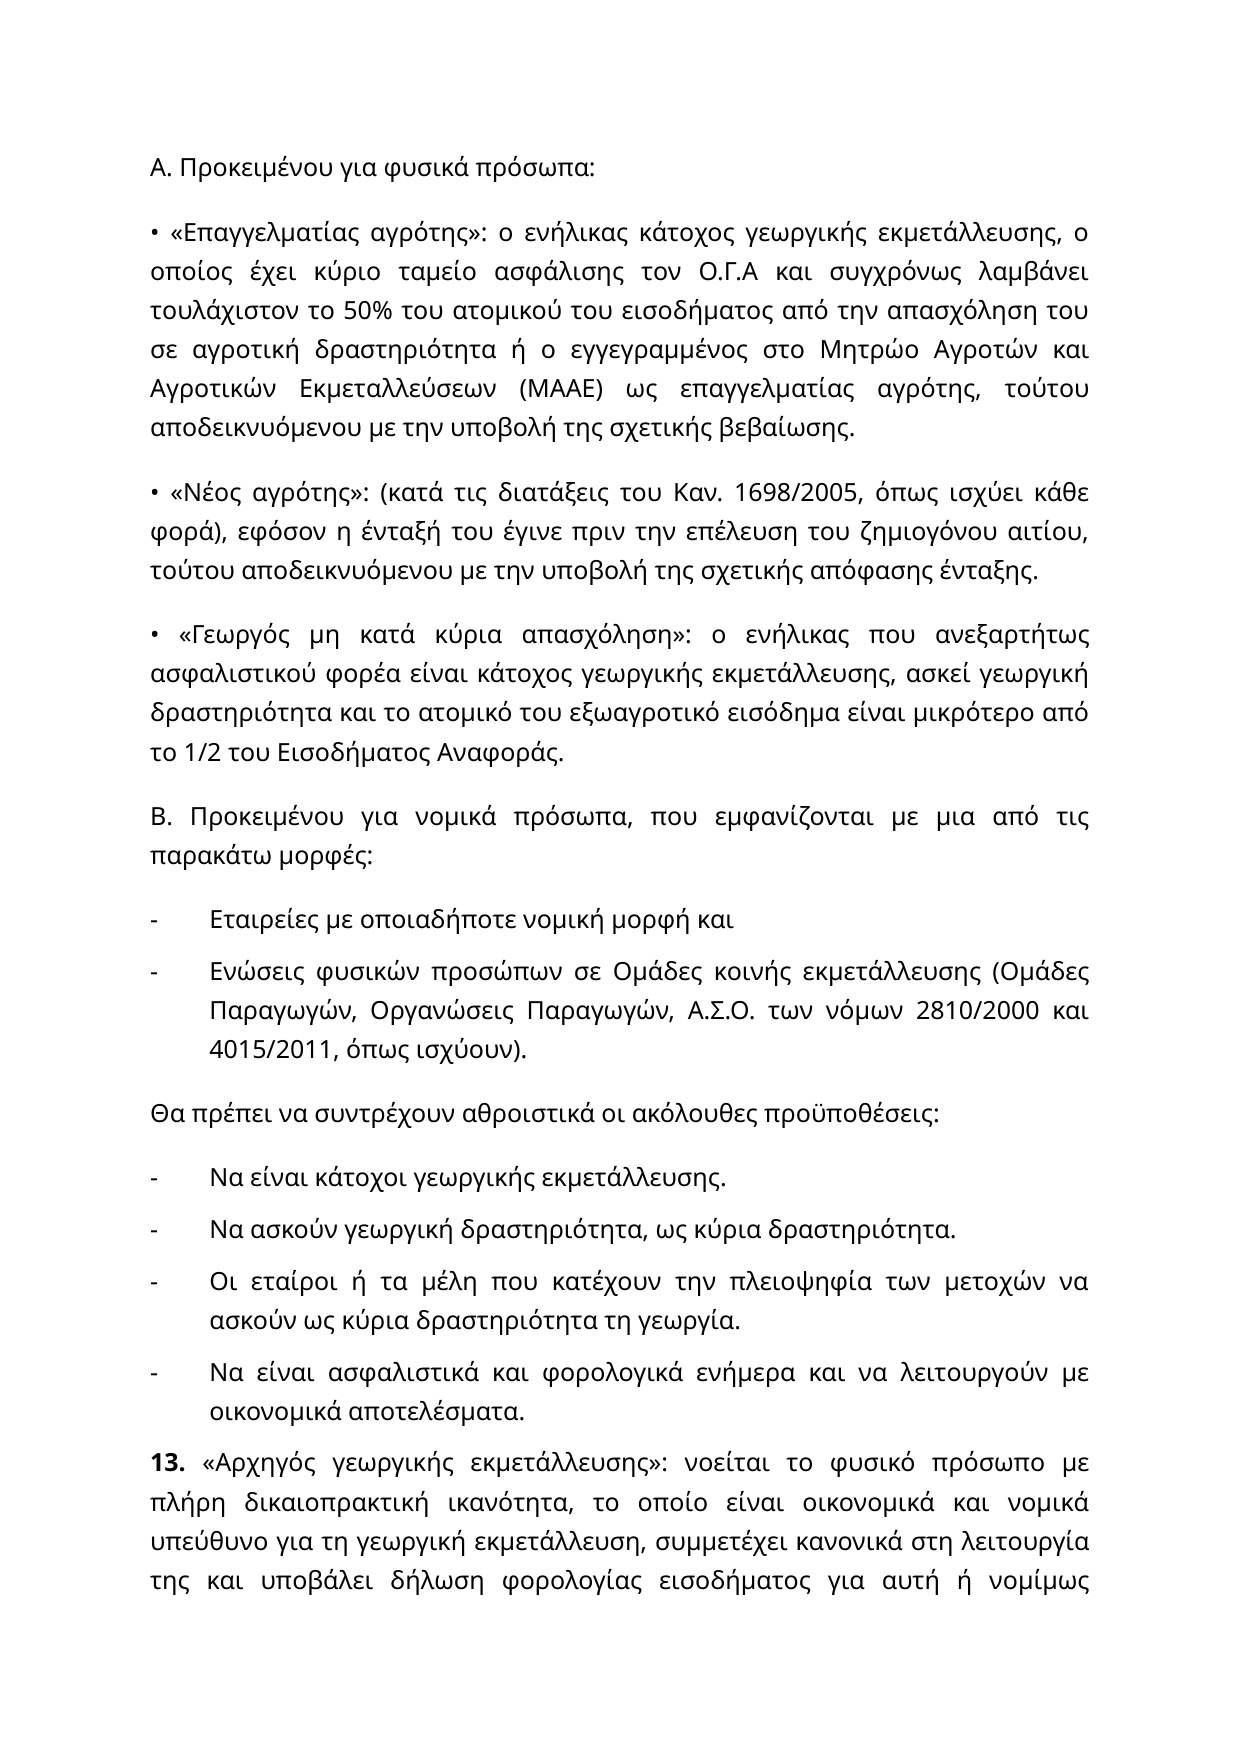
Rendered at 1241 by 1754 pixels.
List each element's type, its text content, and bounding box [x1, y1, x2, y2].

list - Εταιρείες με οποιαδήποτε νομική μορφή και [150, 902, 1090, 936]
list - Να ασκούν γεωργική δραστηριότητα, ως κύρια δραστηριότητα. [150, 1212, 1090, 1246]
text • «Επαγγελματίας αγρότης»: ο ενήλικας κάτοχος γεωργικής εκμετάλλευσης, ο οποίος έχει κύριο ταμείο ασφάλισης τον Ο.Γ.Α και συγχρόνως λαμβάνει τουλάχιστον το 50% του ατομικού του εισοδήματος από την απασχόληση του σε αγροτική δραστηριότητα ή ο εγγεγραμμένος στο Μητρώο Αγροτών και Αγροτικών Εκμεταλλεύσεων (ΜΑΑΕ) ως επαγγελματίας αγρότης, τούτου αποδεικνυόμενου με την υποβολή της σχετικής βεβαίωσης. [150, 214, 1090, 444]
text 13. «Αρχηγός γεωργικής εκμετάλλευσης»: νοείται το φυσικό πρόσωπο με πλήρη δικαιοπρακτική ικανότητα, το οποίο είναι οικονομικά και νομικά υπεύθυνο για τη γεωργική εκμετάλλευση, συμμετέχει κανονικά στη λειτουργία της και υποβάλει δήλωση φορολογίας εισοδήματος για αυτή ή νομίμως [150, 1445, 1090, 1597]
text Θα πρέπει να συντρέχουν αθροιστικά οι ακόλουθες προϋποθέσεις: [150, 1096, 1090, 1130]
text • «Νέος αγρότης»: (κατά τις διατάξεις του Καν. 1698/2005, όπως ισχύει κάθε φορά), εφόσον η ένταξή του έγινε πριν την επέλευση του ζημιογόνου αιτίου, τούτου αποδεικνυόμενου με την υποβολή της σχετικής απόφασης ένταξης. [150, 474, 1090, 587]
text Β. Προκειμένου για νομικά πρόσωπα, που εμφανίζονται με μια από τις παρακάτω μορφές: [150, 798, 1090, 872]
text • «Γεωργός μη κατά κύρια απασχόληση»: ο ενήλικας που ανεξαρτήτως ασφαλιστικού φορέα είναι κάτοχος γεωργικής εκμετάλλευσης, ασκεί γεωργική δραστηριότητα και το ατομικό του εξωαγροτικό εισόδημα είναι μικρότερο από το 1/2 του Εισοδήματος Αναφοράς. [150, 617, 1090, 768]
text Α. Προκειμένου για φυσικά πρόσωπα: [150, 150, 1090, 184]
list - Οι εταίροι ή τα μέλη που κατέχουν την πλειοψηφία των μετοχών να ασκούν ως κύρια δραστηριότητα τη γεωργία. [150, 1263, 1090, 1337]
list - Να είναι ασφαλιστικά και φορολογικά ενήμερα και να λειτουργούν με οικονομικά αποτελέσματα. [150, 1354, 1090, 1427]
list - Να είναι κάτοχοι γεωργικής εκμετάλλευσης. [150, 1160, 1090, 1194]
list - Ενώσεις φυσικών προσώπων σε Ομάδες κοινής εκμετάλλευσης (Ομάδες Παραγωγών, Οργανώσεις Παραγωγών, Α.Σ.Ο. των νόμων 2810/2000 και 4015/2011, όπως ισχύουν). [150, 953, 1090, 1066]
